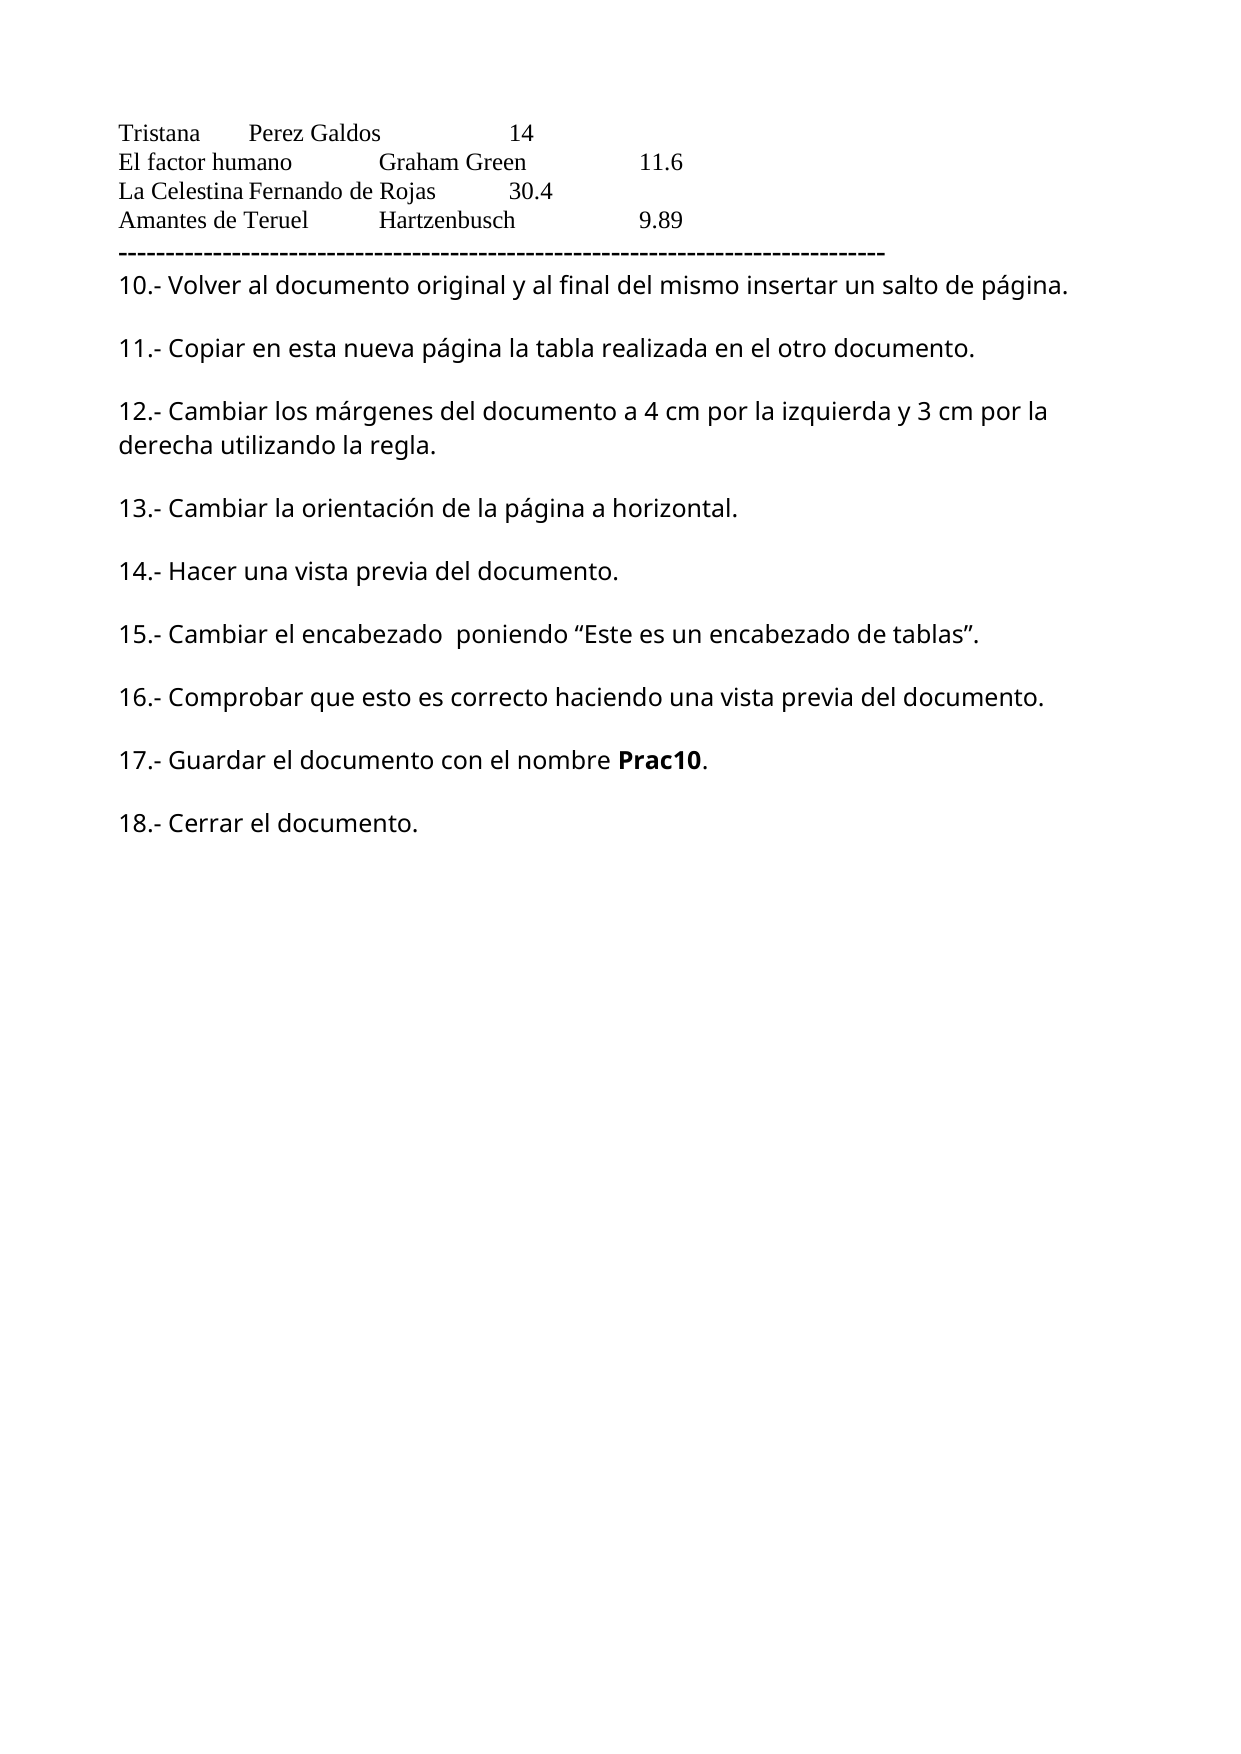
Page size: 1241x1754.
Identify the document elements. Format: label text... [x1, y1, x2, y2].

text 17.- Guardar el documento con el nombre Prac10. [118, 743, 1122, 777]
text La Celestina Fernando de Rojas 30.4 [118, 176, 1122, 205]
text 18.- Cerrar el documento. [118, 806, 1122, 840]
text 12.- Cambiar los márgenes del documento a 4 cm por la izquierda y 3 cm por la derecha utilizando la regla. [118, 394, 1122, 462]
text 10.- Volver al documento original y al final del mismo insertar un salto de página. [118, 268, 1122, 302]
text 13.- Cambiar la orientación de la página a horizontal. [118, 491, 1122, 525]
text 14.- Hacer una vista previa del documento. [118, 554, 1122, 588]
text 11.- Copiar en esta nueva página la tabla realizada en el otro documento. [118, 331, 1122, 365]
text 15.- Cambiar el encabezado poniendo “Este es un encabezado de tablas”. [118, 617, 1122, 651]
text Tristana Perez Galdos 14 [118, 118, 1122, 147]
text Amantes de Teruel Hartzenbusch 9.89 [118, 205, 1122, 234]
text El factor humano Graham Green 11.6 [118, 147, 1122, 176]
text 16.- Comprobar que esto es correcto haciendo una vista previa del documento. [118, 680, 1122, 714]
